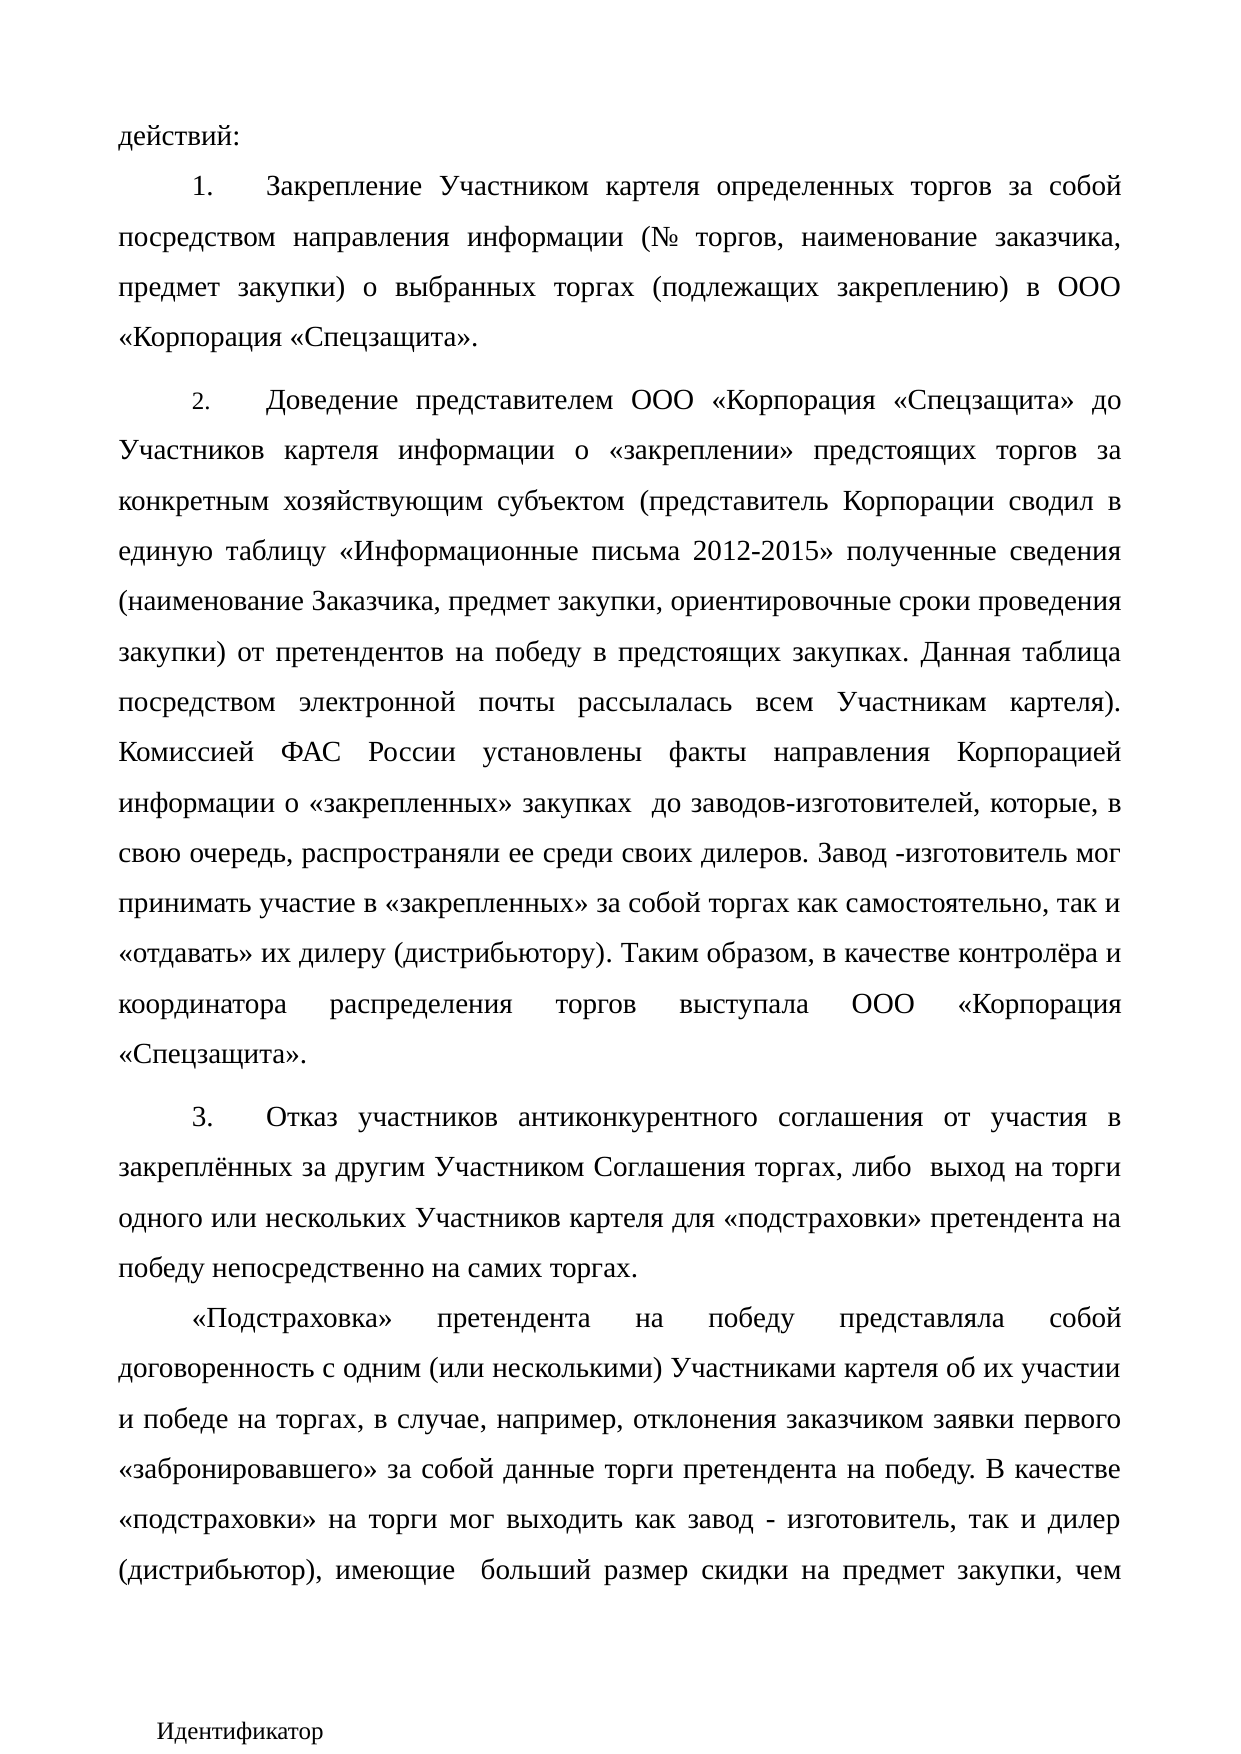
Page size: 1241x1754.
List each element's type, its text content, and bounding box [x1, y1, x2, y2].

text действий: [118, 118, 1122, 152]
list Закрепление Участником картеля определенных торгов за собой посредством направления информации (№ торгов, наименование заказчика, предмет закупки) о выбранных торгах (подлежащих закреплению) в ООО «Корпорация «Спецзащита». [118, 168, 1122, 353]
list Отказ участников антиконкурентного соглашения от участия в закреплённых за другим Участником Соглашения торгах, либо выход на торги одного или нескольких Участников картеля для «подстраховки» претендента на победу непосредственно на самих торгах. [118, 1099, 1122, 1283]
list Доведение представителем ООО «Корпорация «Спецзащита» до Участников картеля информации о «закреплении» предстоящих торгов за конкретным хозяйствующим субъектом (представитель Корпорации сводил в единую таблицу «Информационные письма 2012-2015» полученные сведения (наименование Заказчика, предмет закупки, ориентировочные сроки проведения закупки) от претендентов на победу в предстоящих закупках. Данная таблица посредством электронной почты рассылалась всем Участникам картеля). Комиссией ФАС России установлены факты направления Корпорацией информации о «закрепленных» закупках до заводов-изготовителей, которые, в свою очередь, распространяли ее среди своих дилеров. Завод -изготовитель мог принимать участие в «закрепленных» за собой торгах как самостоятельно, так и «отдавать» их дилеру (дистрибьютору). Таким образом, в качестве контролёра и координатора распределения торгов выступала ООО «Корпорация «Спецзащита». [118, 382, 1122, 1070]
text «Подстраховка» претендента на победу представляла собой договоренность с одним (или несколькими) Участниками картеля об их участии и победе на торгах, в случае, например, отклонения заказчиком заявки первого «забронировавшего» за собой данные торги претендента на победу. В качестве «подстраховки» на торги мог выходить как завод - изготовитель, так и дилер (дистрибьютор), имеющие больший размер скидки на предмет закупки, чем [118, 1300, 1122, 1585]
